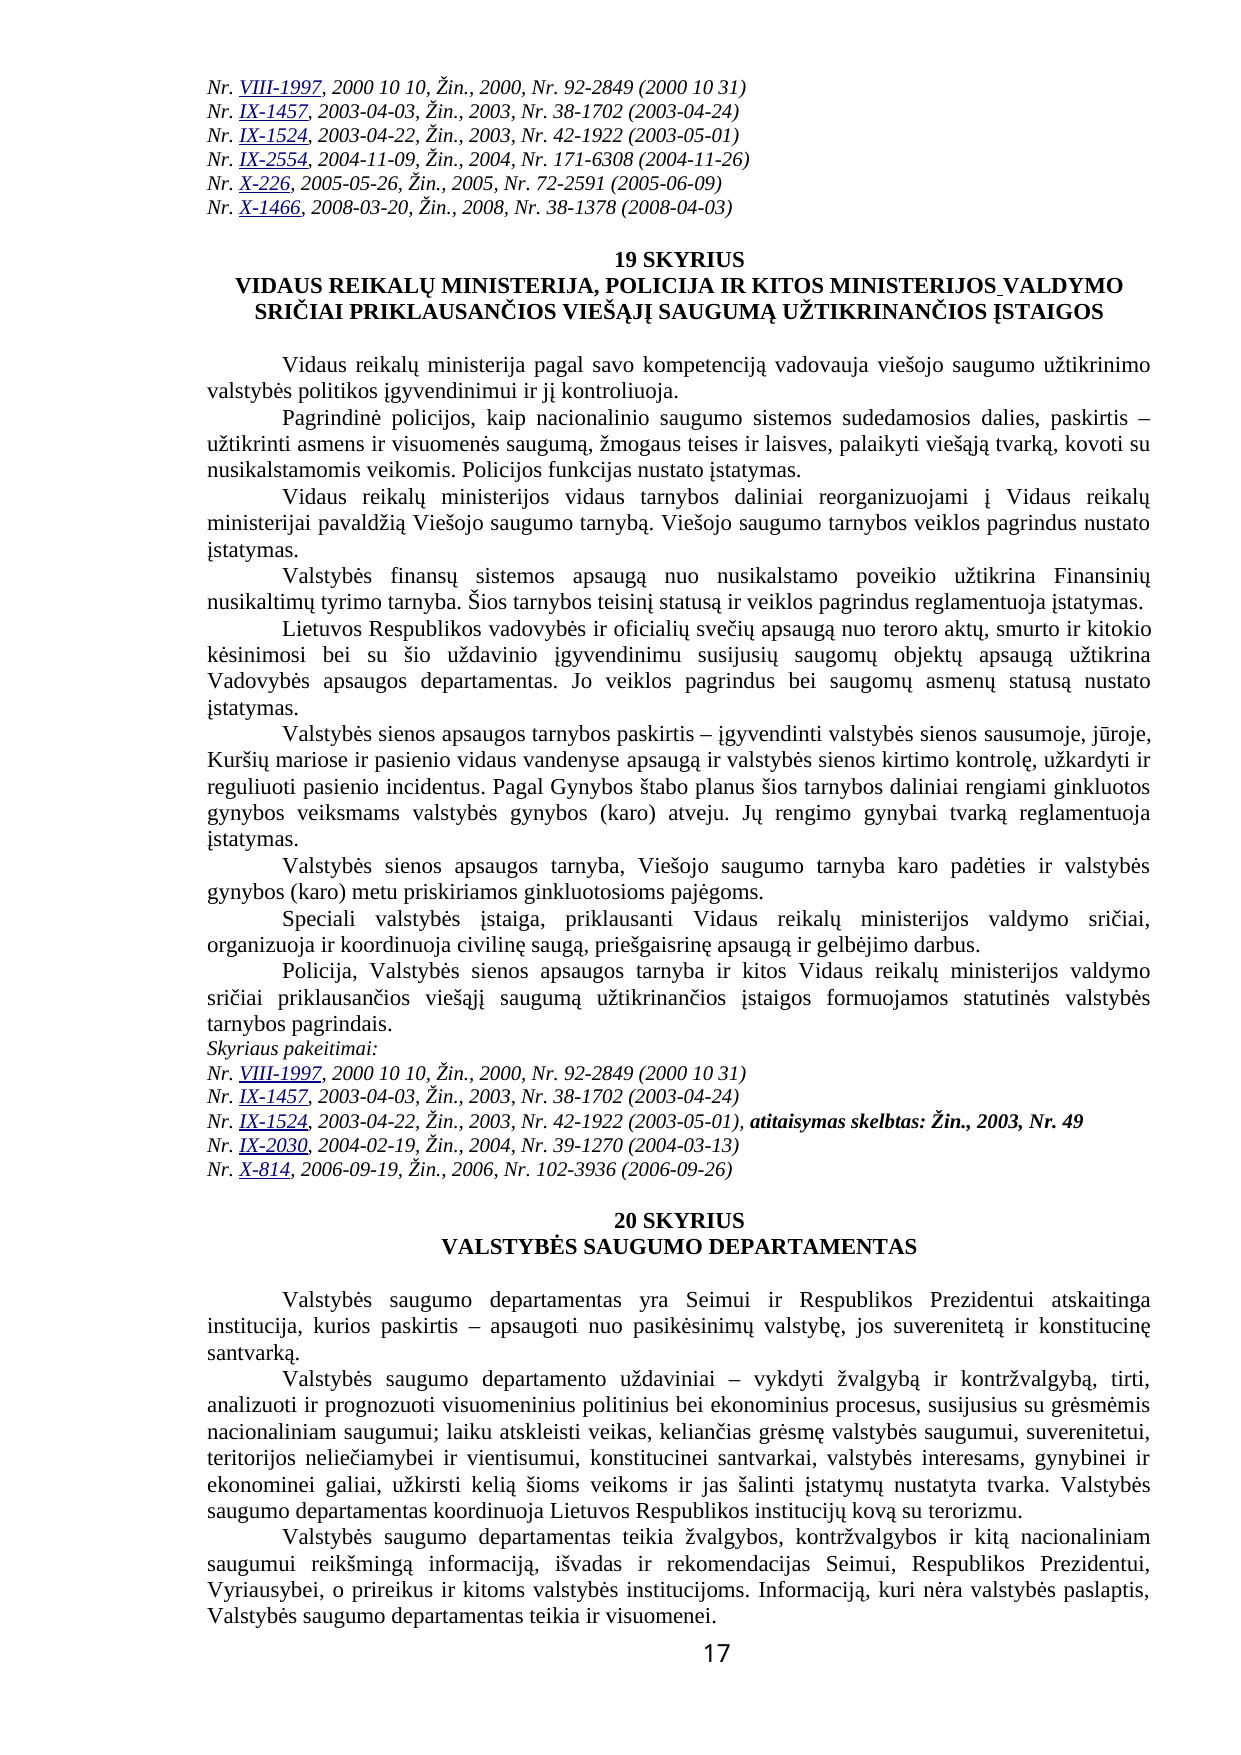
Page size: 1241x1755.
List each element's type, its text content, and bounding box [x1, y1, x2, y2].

text Lietuvos Respublikos vadovybės ir oficialių svečių apsaugą nuo teroro aktų, smurto ir kitokio kėsinimosi bei su šio uždavinio įgyvendinimu susijusių saugomų objektų apsaugą užtikrina Vadovybės apsaugos departamentas. Jo veiklos pagrindus bei saugomų asmenų statusą nustato įstatymas. [207, 615, 1152, 720]
text Nr. X-814, 2006-09-19, Žin., 2006, Nr. 102-3936 (2006-09-26) [207, 1157, 1152, 1181]
text Pagrindinė policijos, kaip nacionalinio saugumo sistemos sudedamosios dalies, paskirtis – užtikrinti asmens ir visuomenės saugumą, žmogaus teises ir laisves, palaikyti viešąją tvarką, kovoti su nusikalstamomis veikomis. Policijos funkcijas nustato įstatymas. [207, 404, 1152, 483]
text Nr. IX-2554, 2004-11-09, Žin., 2004, Nr. 171-6308 (2004-11-26) [207, 147, 1152, 171]
text Nr. IX-1524, 2003-04-22, Žin., 2003, Nr. 42-1922 (2003-05-01) [207, 123, 1152, 147]
text Nr. VIII-1997, 2000 10 10, Žin., 2000, Nr. 92-2849 (2000 10 31) [207, 75, 1152, 99]
text Skyriaus pakeitimai: [207, 1036, 1152, 1060]
text Valstybės saugumo departamentas teikia žvalgybos, kontržvalgybos ir kitą nacionaliniam saugumui reikšmingą informaciją, išvadas ir rekomendacijas Seimui, Respublikos Prezidentui, Vyriausybei, o prireikus ir kitoms valstybės institucijoms. Informaciją, kuri nėra valstybės paslaptis, Valstybės saugumo departamentas teikia ir visuomenei. [207, 1523, 1152, 1629]
text Policija, Valstybės sienos apsaugos tarnyba ir kitos Vidaus reikalų ministerijos valdymo sričiai priklausančios viešąjį saugumą užtikrinančios įstaigos formuojamos statutinės valstybės tarnybos pagrindais. [207, 957, 1152, 1036]
text Valstybės saugumo departamentas yra Seimui ir Respublikos Prezidentui atskaitinga institucija, kurios paskirtis – apsaugoti nuo pasikėsinimų valstybę, jos suverenitetą ir konstitucinę santvarką. [207, 1286, 1152, 1365]
text Nr. X-226, 2005-05-26, Žin., 2005, Nr. 72-2591 (2005-06-09) [207, 171, 1152, 195]
text Vidaus reikalų ministerijos vidaus tarnybos daliniai reorganizuojami į Vidaus reikalų ministerijai pavaldžią Viešojo saugumo tarnybą. Viešojo saugumo tarnybos veiklos pagrindus nustato įstatymas. [207, 483, 1152, 562]
text Speciali valstybės įstaiga, priklausanti Vidaus reikalų ministerijos valdymo sričiai, organizuoja ir koordinuoja civilinę saugą, priešgaisrinę apsaugą ir gelbėjimo darbus. [207, 904, 1152, 957]
text Valstybės sienos apsaugos tarnyba, Viešojo saugumo tarnyba karo padėties ir valstybės gynybos (karo) metu priskiriamos ginkluotosioms pajėgoms. [207, 852, 1152, 904]
text 19 skyrius [207, 246, 1152, 272]
text VALSTYBĖS SAUGUMO DEPARTAMENTAS [207, 1233, 1152, 1260]
text VIDAUS REIKALŲ MINISTERIJA, POLICIJA IR KITOS MINISTERIJOS VALDYMO SRIČIAI PRIKLAUSANČIOS VIEŠĄJĮ SAUGUMĄ UŽTIKRINANČIOS ĮSTAIGOS [207, 272, 1152, 325]
text Nr. IX-2030, 2004-02-19, Žin., 2004, Nr. 39-1270 (2004-03-13) [207, 1133, 1152, 1157]
text Nr. IX-1457, 2003-04-03, Žin., 2003, Nr. 38-1702 (2003-04-24) [207, 99, 1152, 123]
text Nr. X-1466, 2008-03-20, Žin., 2008, Nr. 38-1378 (2008-04-03) [207, 195, 1152, 219]
text Valstybės saugumo departamento uždaviniai – vykdyti žvalgybą ir kontržvalgybą, tirti, analizuoti ir prognozuoti visuomeninius politinius bei ekonominius procesus, susijusius su grėsmėmis nacionaliniam saugumui; laiku atskleisti veikas, keliančias grėsmę valstybės saugumui, suverenitetui, teritorijos neliečiamybei ir vientisumui, konstitucinei santvarkai, valstybės interesams, gynybinei ir ekonominei galiai, užkirsti kelią šioms veikoms ir jas šalinti įstatymų nustatyta tvarka. Valstybės saugumo departamentas koordinuoja Lietuvos Respublikos institucijų kovą su terorizmu. [207, 1365, 1152, 1523]
text Nr. IX-1524, 2003-04-22, Žin., 2003, Nr. 42-1922 (2003-05-01), atitaisymas skelbtas: Žin., 2003, Nr. 49 [207, 1108, 1152, 1133]
text Vidaus reikalų ministerija pagal savo kompetenciją vadovauja viešojo saugumo užtikrinimo valstybės politikos įgyvendinimui ir jį kontroliuoja. [207, 351, 1152, 404]
text 20 skyrius [207, 1207, 1152, 1233]
text Valstybės finansų sistemos apsaugą nuo nusikalstamo poveikio užtikrina Finansinių nusikaltimų tyrimo tarnyba. Šios tarnybos teisinį statusą ir veiklos pagrindus reglamentuoja įstatymas. [207, 562, 1152, 615]
text Nr. VIII-1997, 2000 10 10, Žin., 2000, Nr. 92-2849 (2000 10 31) [207, 1060, 1152, 1084]
text Valstybės sienos apsaugos tarnybos paskirtis – įgyvendinti valstybės sienos sausumoje, jūroje, Kuršių mariose ir pasienio vidaus vandenyse apsaugą ir valstybės sienos kirtimo kontrolę, užkardyti ir reguliuoti pasienio incidentus. Pagal Gynybos štabo planus šios tarnybos daliniai rengiami ginkluotos gynybos veiksmams valstybės gynybos (karo) atveju. Jų rengimo gynybai tvarką reglamentuoja įstatymas. [207, 720, 1152, 852]
text Nr. IX-1457, 2003-04-03, Žin., 2003, Nr. 38-1702 (2003-04-24) [207, 1084, 1152, 1108]
